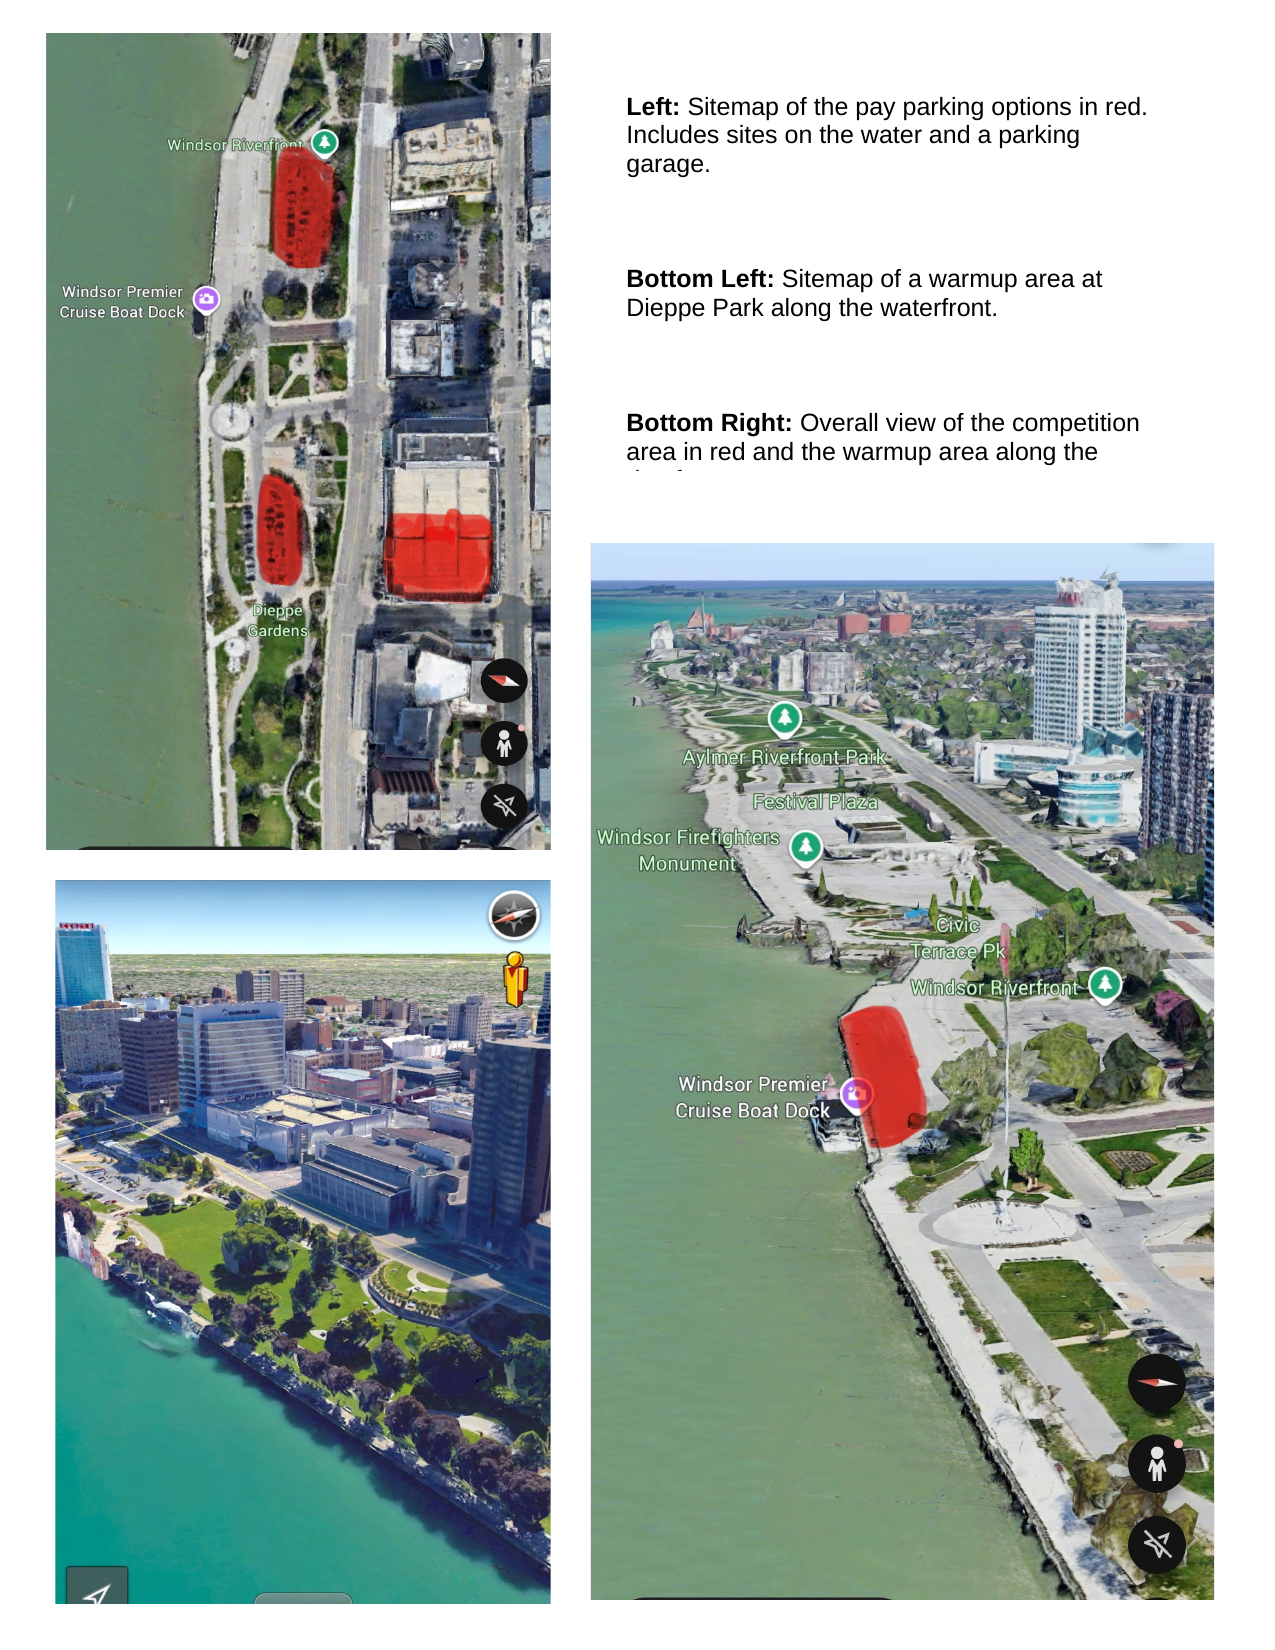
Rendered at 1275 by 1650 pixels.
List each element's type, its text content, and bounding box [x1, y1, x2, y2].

text Bottom Right: Overall view of the competition area in red and the warmup area along the riverfront [626, 408, 1167, 470]
picture [590, 543, 1215, 1600]
picture [55, 880, 551, 1604]
picture [46, 33, 551, 850]
text Left: Sitemap of the pay parking options in red. Includes sites on the water and a parking garage. [626, 92, 1167, 178]
text Bottom Left: Sitemap of a warmup area at Dieppe Park along the waterfront. [626, 264, 1167, 322]
